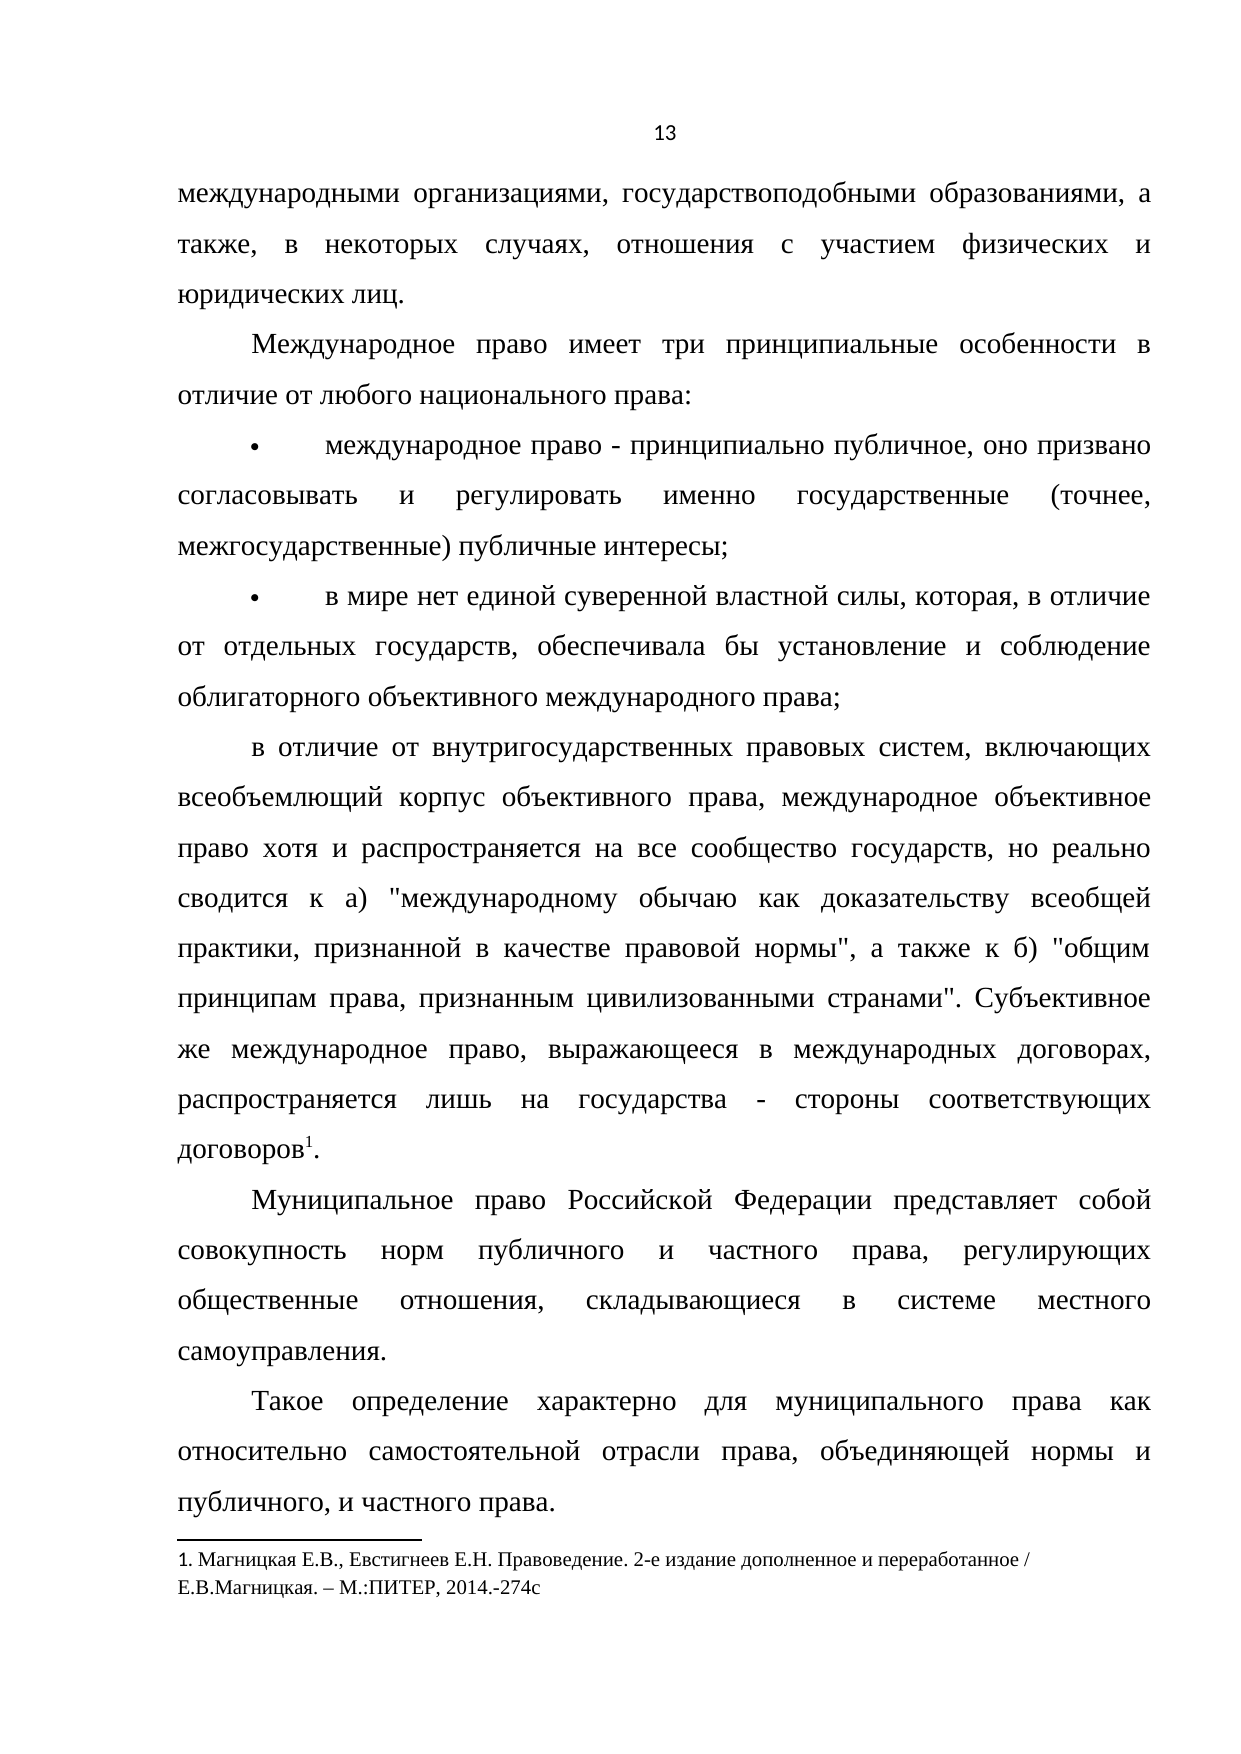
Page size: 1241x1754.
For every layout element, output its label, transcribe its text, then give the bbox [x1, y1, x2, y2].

text в отличие от внутригосударственных правовых систем, включающих всеобъемлющий корпус объективного права, международное объективное право хотя и распространяется на все сообщество государств, но реально сводится к а) "международному обычаю как доказательству всеобщей практики, признанной в качестве правовой нормы", а также к б) "общим принципам права, признанным цивилизованными странами". Субъективное же международное право, выражающееся в международных договорах, распространяется лишь на государства - стороны соответствующих договоров. [177, 729, 1152, 1165]
text международными организациями, государствоподобными образованиями, а также, в некоторых случаях, отношения с участием физических и юридических лиц. [177, 176, 1152, 310]
text Такое определение характерно для муниципального права как относительно самостоятельной отрасли права, объединяющей нормы и публичного, и частного права. [177, 1383, 1152, 1517]
text . Магницкая Е.В., Евстигнеев Е.Н. Правоведение. 2-е издание дополненное и переработанное / Е.В.Магницкая. – М.:ПИТЕР, 2014.-274с [177, 1546, 1152, 1599]
text Международное право имеет три принципиальные особенности в отличие от любого национального права: [177, 327, 1152, 410]
text Муниципальное право Российской Федерации представляет собой совокупность норм публичного и частного права, регулирующих общественные отношения, складывающиеся в системе местного самоуправления. [177, 1182, 1152, 1366]
list международное право - принципиально публичное, оно призвано согласовывать и регулировать именно государственные (точнее, межгосударственные) публичные интересы; [177, 427, 1152, 561]
list в мире нет единой суверенной властной силы, которая, в отличие от отдельных государств, обеспечивала бы установление и соблюдение облигаторного объективного международного права; [177, 578, 1152, 712]
